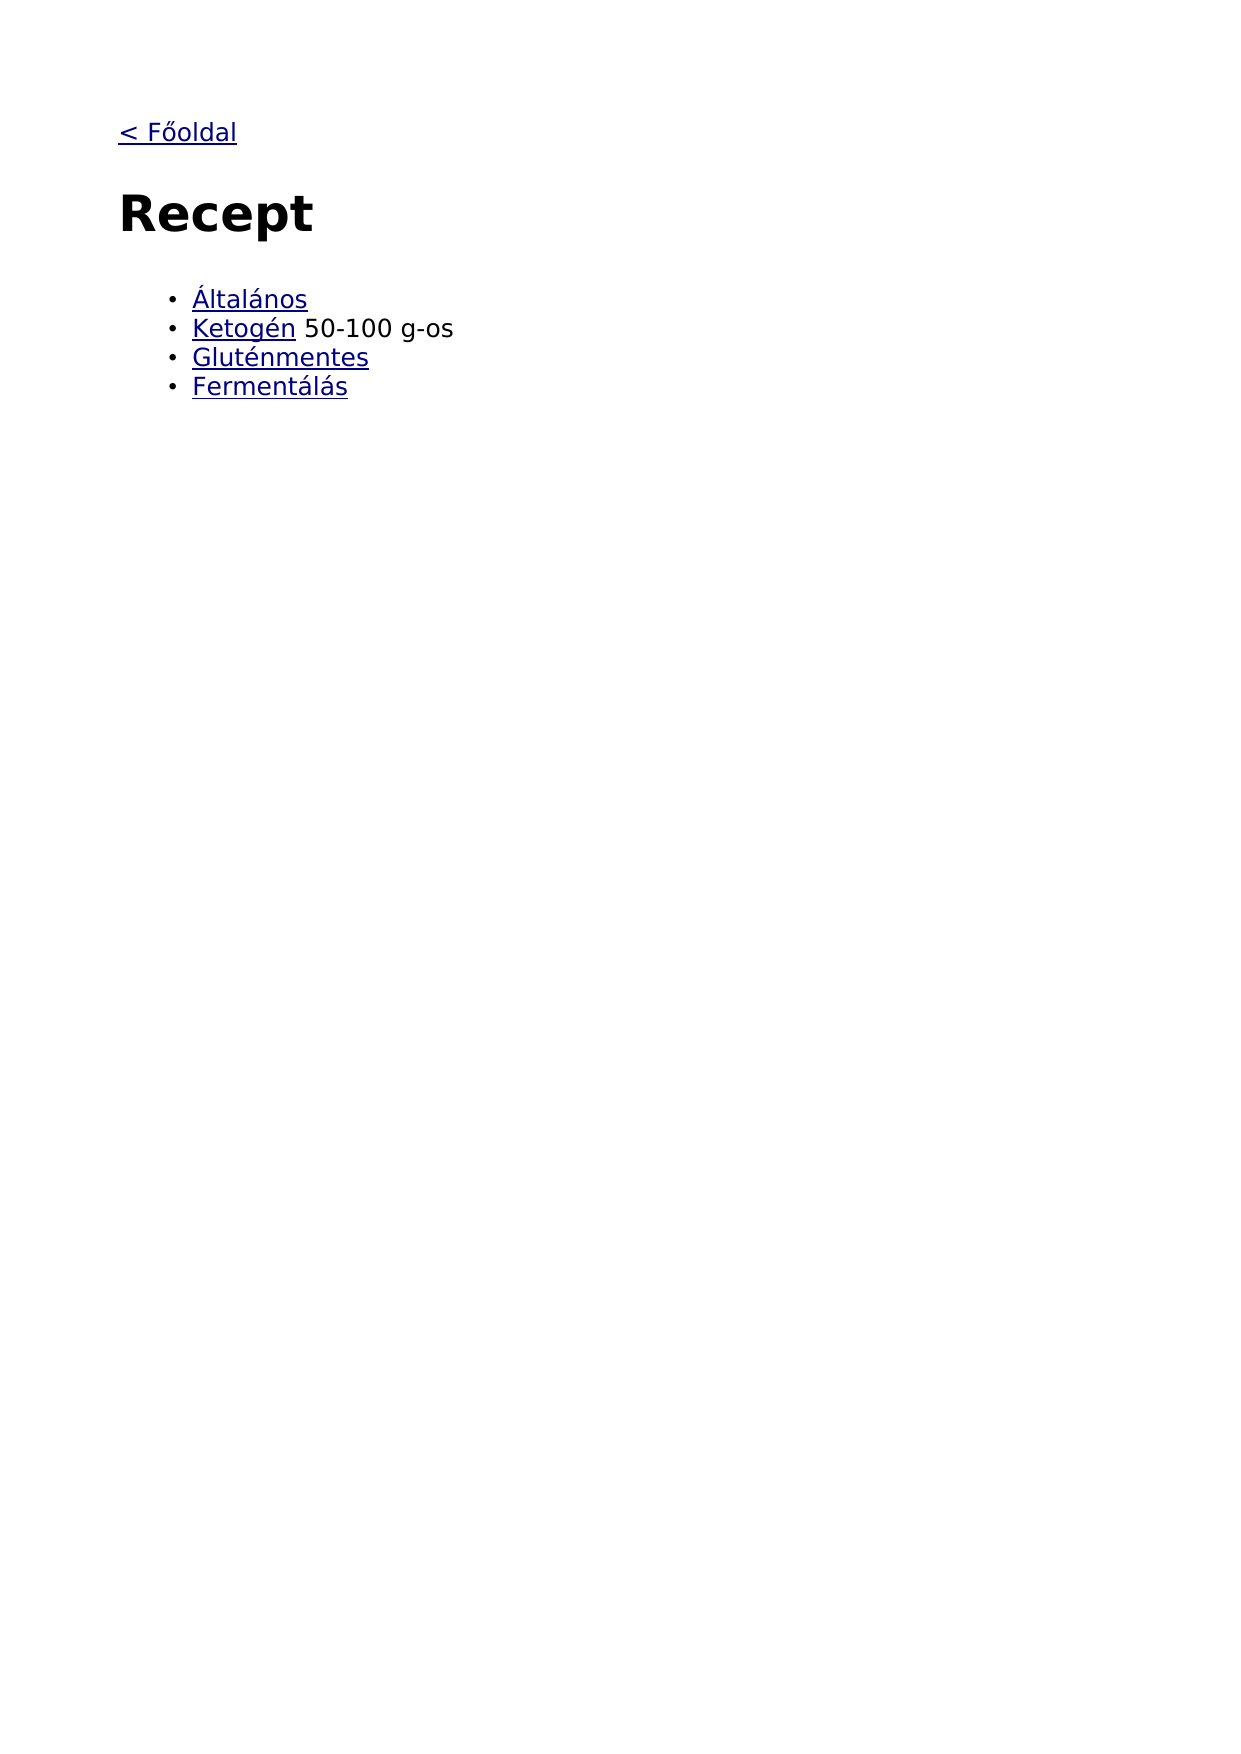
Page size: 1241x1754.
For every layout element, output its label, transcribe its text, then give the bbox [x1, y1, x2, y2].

list Ketogén 50-100 g-os [177, 314, 1122, 343]
list Fermentálás [177, 372, 1122, 402]
list Általános [177, 285, 1122, 314]
list Gluténmentes [177, 343, 1122, 372]
text < Főoldal [118, 118, 1122, 147]
subtitle Recept [118, 185, 1122, 243]
